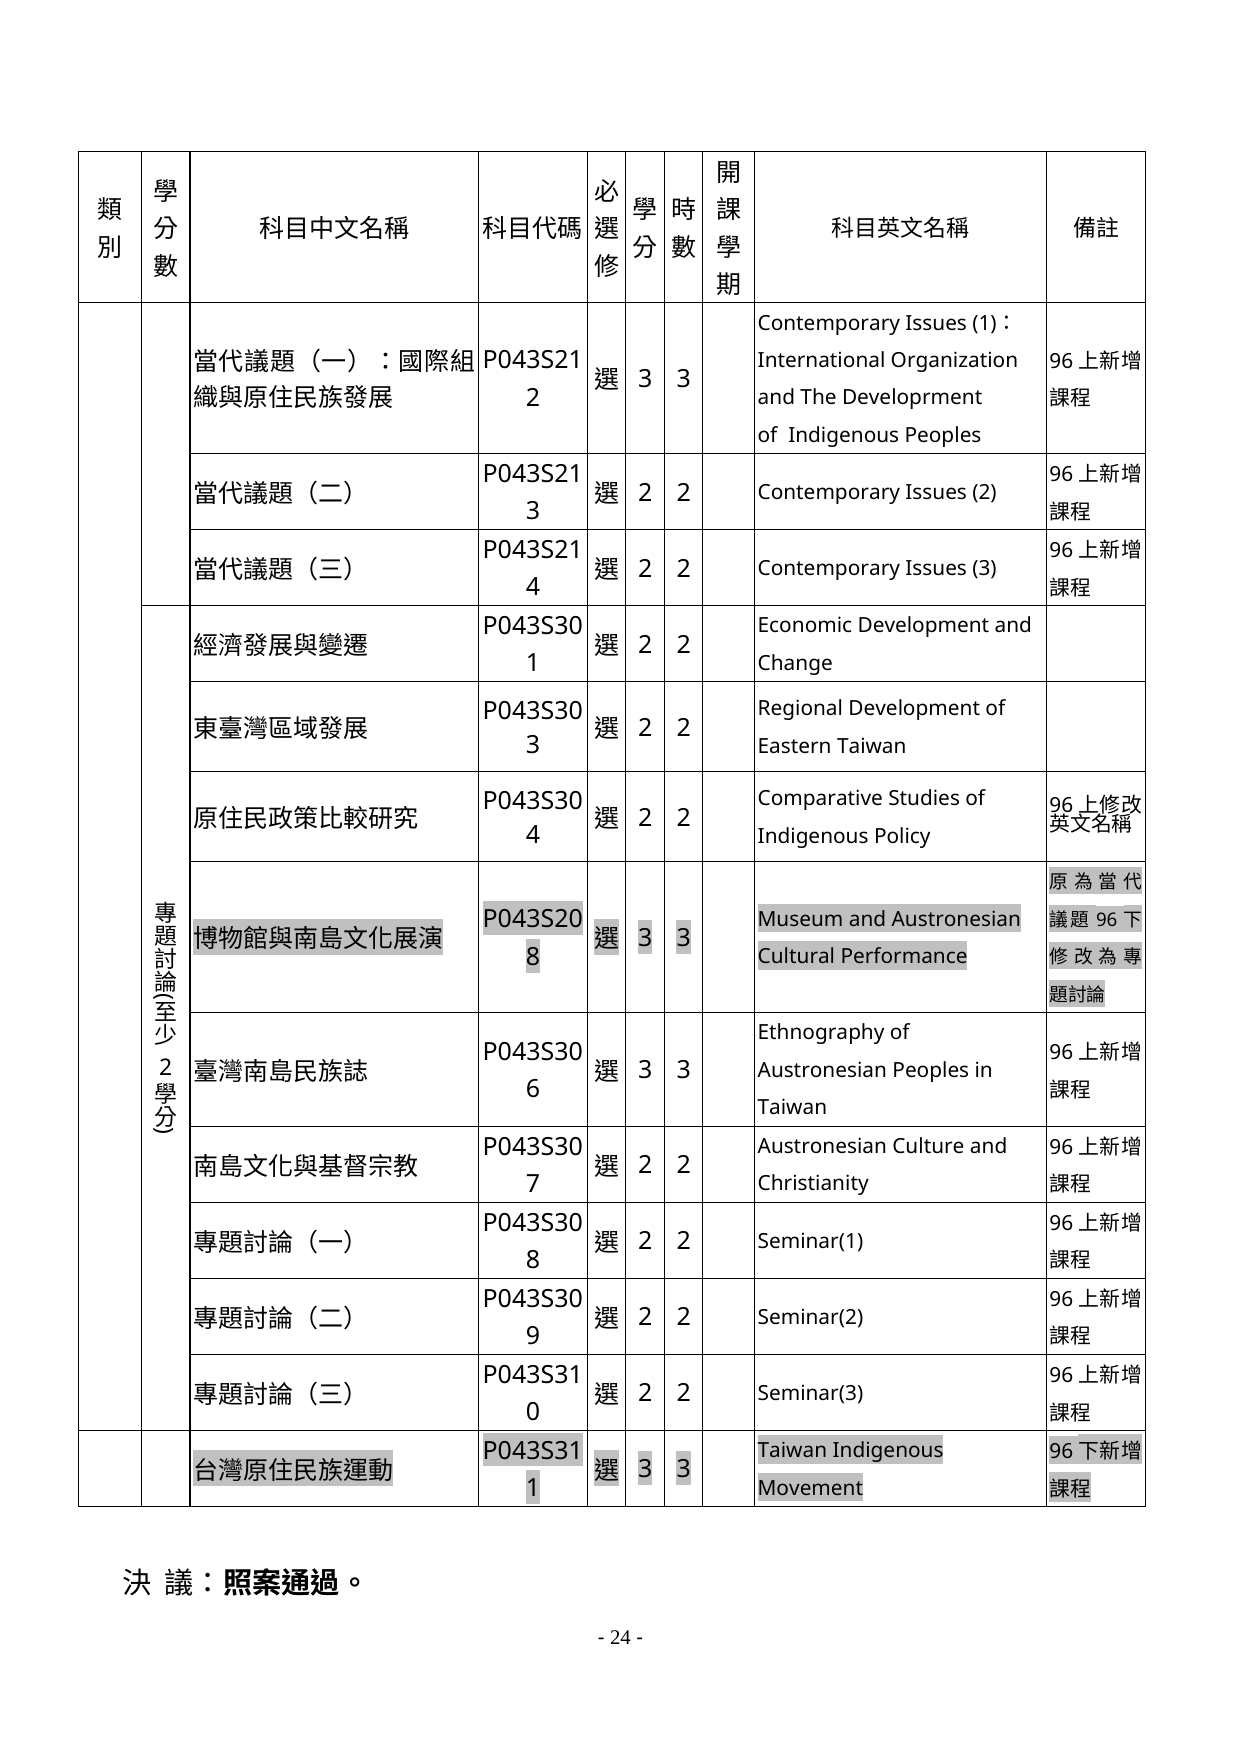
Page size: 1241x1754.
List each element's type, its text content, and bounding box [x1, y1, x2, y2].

table_cell [703, 1431, 754, 1506]
table_cell 當代議題（三） [191, 530, 478, 605]
table_cell [703, 1279, 754, 1354]
table_cell [142, 303, 189, 605]
table_cell 2 [626, 1279, 664, 1354]
table_cell 3 [626, 1013, 664, 1126]
table_cell 2 [665, 454, 702, 529]
table_cell P043S303 [479, 682, 587, 771]
table_cell [703, 606, 754, 681]
table_header 類 別 [79, 152, 141, 302]
table_cell 選 [588, 1013, 625, 1126]
table_header 科目英文名稱 [755, 152, 1046, 302]
table_cell 2 [665, 1127, 702, 1202]
table_cell P043S311 [479, 1431, 587, 1506]
table_cell [79, 303, 141, 1430]
table_cell 96上新增課程 [1047, 1279, 1145, 1354]
table_cell 96上新增課程 [1047, 303, 1145, 453]
table_cell Contemporary Issues (3) [755, 530, 1046, 605]
table_cell P043S307 [479, 1127, 587, 1202]
table_cell 3 [665, 303, 702, 453]
table_cell 專題討論(至少2學分) [142, 606, 189, 1430]
table_cell 台灣原住民族運動 [191, 1431, 478, 1506]
table_cell [703, 1355, 754, 1430]
table_cell 3 [665, 1431, 702, 1506]
table_cell Economic Development and Change [755, 606, 1046, 681]
table_cell 96上新增課程 [1047, 1203, 1145, 1278]
table_cell P043S301 [479, 606, 587, 681]
table_cell Seminar(2) [755, 1279, 1046, 1354]
table_cell 南島文化與基督宗教 [191, 1127, 478, 1202]
table_cell 選 [588, 1431, 625, 1506]
table_cell P043S304 [479, 772, 587, 861]
table_cell 3 [626, 303, 664, 453]
table_cell Comparative Studies of Indigenous Policy [755, 772, 1046, 861]
table_cell [703, 1127, 754, 1202]
table_cell 選 [588, 1127, 625, 1202]
table_cell 3 [665, 1013, 702, 1126]
table_cell [703, 454, 754, 529]
table_cell 選 [588, 454, 625, 529]
table_cell 專題討論（三） [191, 1355, 478, 1430]
table_cell 96上修改英文名稱 [1047, 772, 1145, 861]
table_cell 2 [626, 530, 664, 605]
table_cell 96上新增課程 [1047, 1013, 1145, 1126]
table_cell 專題討論（一） [191, 1203, 478, 1278]
table_cell 2 [665, 1279, 702, 1354]
table_cell 經濟發展與變遷 [191, 606, 478, 681]
table_cell 臺灣南島民族誌 [191, 1013, 478, 1126]
table_cell Museum and Austronesian Cultural Performance [755, 862, 1046, 1012]
table_cell 96上新增課程 [1047, 1127, 1145, 1202]
table_cell 96下新增課程 [1047, 1431, 1145, 1506]
table_cell [703, 682, 754, 771]
table_cell 2 [665, 606, 702, 681]
table_cell 2 [626, 1127, 664, 1202]
table_cell 2 [626, 1203, 664, 1278]
table_cell [142, 1431, 189, 1506]
table_cell Austronesian Culture and Christianity [755, 1127, 1046, 1202]
table_cell 選 [588, 772, 625, 861]
table_cell Taiwan Indigenous Movement [755, 1431, 1046, 1506]
table_cell 2 [626, 682, 664, 771]
table_header 時數 [665, 152, 702, 302]
table_cell 2 [665, 682, 702, 771]
table_cell [703, 1013, 754, 1126]
table_cell 2 [665, 1203, 702, 1278]
table_cell 2 [626, 1355, 664, 1430]
table_cell 3 [665, 862, 702, 1012]
table_cell Seminar(3) [755, 1355, 1046, 1430]
table_cell 專題討論（二） [191, 1279, 478, 1354]
table_header 學分 [626, 152, 664, 302]
table_cell 選 [588, 530, 625, 605]
table_cell 選 [588, 862, 625, 1012]
table_cell 東臺灣區域發展 [191, 682, 478, 771]
table_cell 3 [626, 862, 664, 1012]
table_cell [703, 772, 754, 861]
table_cell 原為當代議題96下修改為專題討論 [1047, 862, 1145, 1012]
table_header 開課學期 [703, 152, 754, 302]
table_cell [1047, 682, 1145, 771]
table_header 科目中文名稱 [191, 152, 478, 302]
table_cell 96上新增課程 [1047, 454, 1145, 529]
table_cell [1047, 606, 1145, 681]
table_cell 選 [588, 1279, 625, 1354]
table_cell Seminar(1) [755, 1203, 1046, 1278]
table_cell P043S308 [479, 1203, 587, 1278]
table_cell P043S208 [479, 862, 587, 1012]
table_cell 2 [665, 772, 702, 861]
table_cell 選 [588, 606, 625, 681]
table_cell 選 [588, 1355, 625, 1430]
table_header 必選修 [588, 152, 625, 302]
table_cell P043S213 [479, 454, 587, 529]
table_cell 選 [588, 303, 625, 453]
table_cell Regional Development of Eastern Taiwan [755, 682, 1046, 771]
table_cell 當代議題（二） [191, 454, 478, 529]
table_header 科目代碼 [479, 152, 587, 302]
table_cell 2 [665, 530, 702, 605]
table_cell 96上新增課程 [1047, 1355, 1145, 1430]
table_cell 3 [626, 1431, 664, 1506]
table_cell 2 [626, 606, 664, 681]
table_cell 選 [588, 1203, 625, 1278]
table_cell [703, 530, 754, 605]
table_cell [703, 1203, 754, 1278]
table_header 學 分 數 [142, 152, 189, 302]
table_cell Contemporary Issues (1)： International Organization and The Developrment of Indigenous Peoples [755, 303, 1046, 453]
table_cell 選 [588, 682, 625, 771]
table_cell 博物館與南島文化展演 [191, 862, 478, 1012]
table_cell 2 [626, 454, 664, 529]
table_cell 2 [665, 1355, 702, 1430]
table_cell 當代議題（一）：國際組織與原住民族發展 [191, 303, 478, 453]
table_cell Ethnography of Austronesian Peoples in Taiwan [755, 1013, 1046, 1126]
table_cell 2 [626, 772, 664, 861]
text 決 議：照案通過。 [122, 1563, 1122, 1601]
table_cell P043S309 [479, 1279, 587, 1354]
table_cell [79, 1431, 141, 1506]
table_cell Contemporary Issues (2) [755, 454, 1046, 529]
table_cell P043S306 [479, 1013, 587, 1126]
table_cell 原住民政策比較研究 [191, 772, 478, 861]
table_header 備註 [1047, 152, 1145, 302]
table_cell [703, 303, 754, 453]
table_cell [703, 862, 754, 1012]
table_cell 96上新增課程 [1047, 530, 1145, 605]
table_cell P043S212 [479, 303, 587, 453]
table_cell P043S214 [479, 530, 587, 605]
table_cell P043S310 [479, 1355, 587, 1430]
